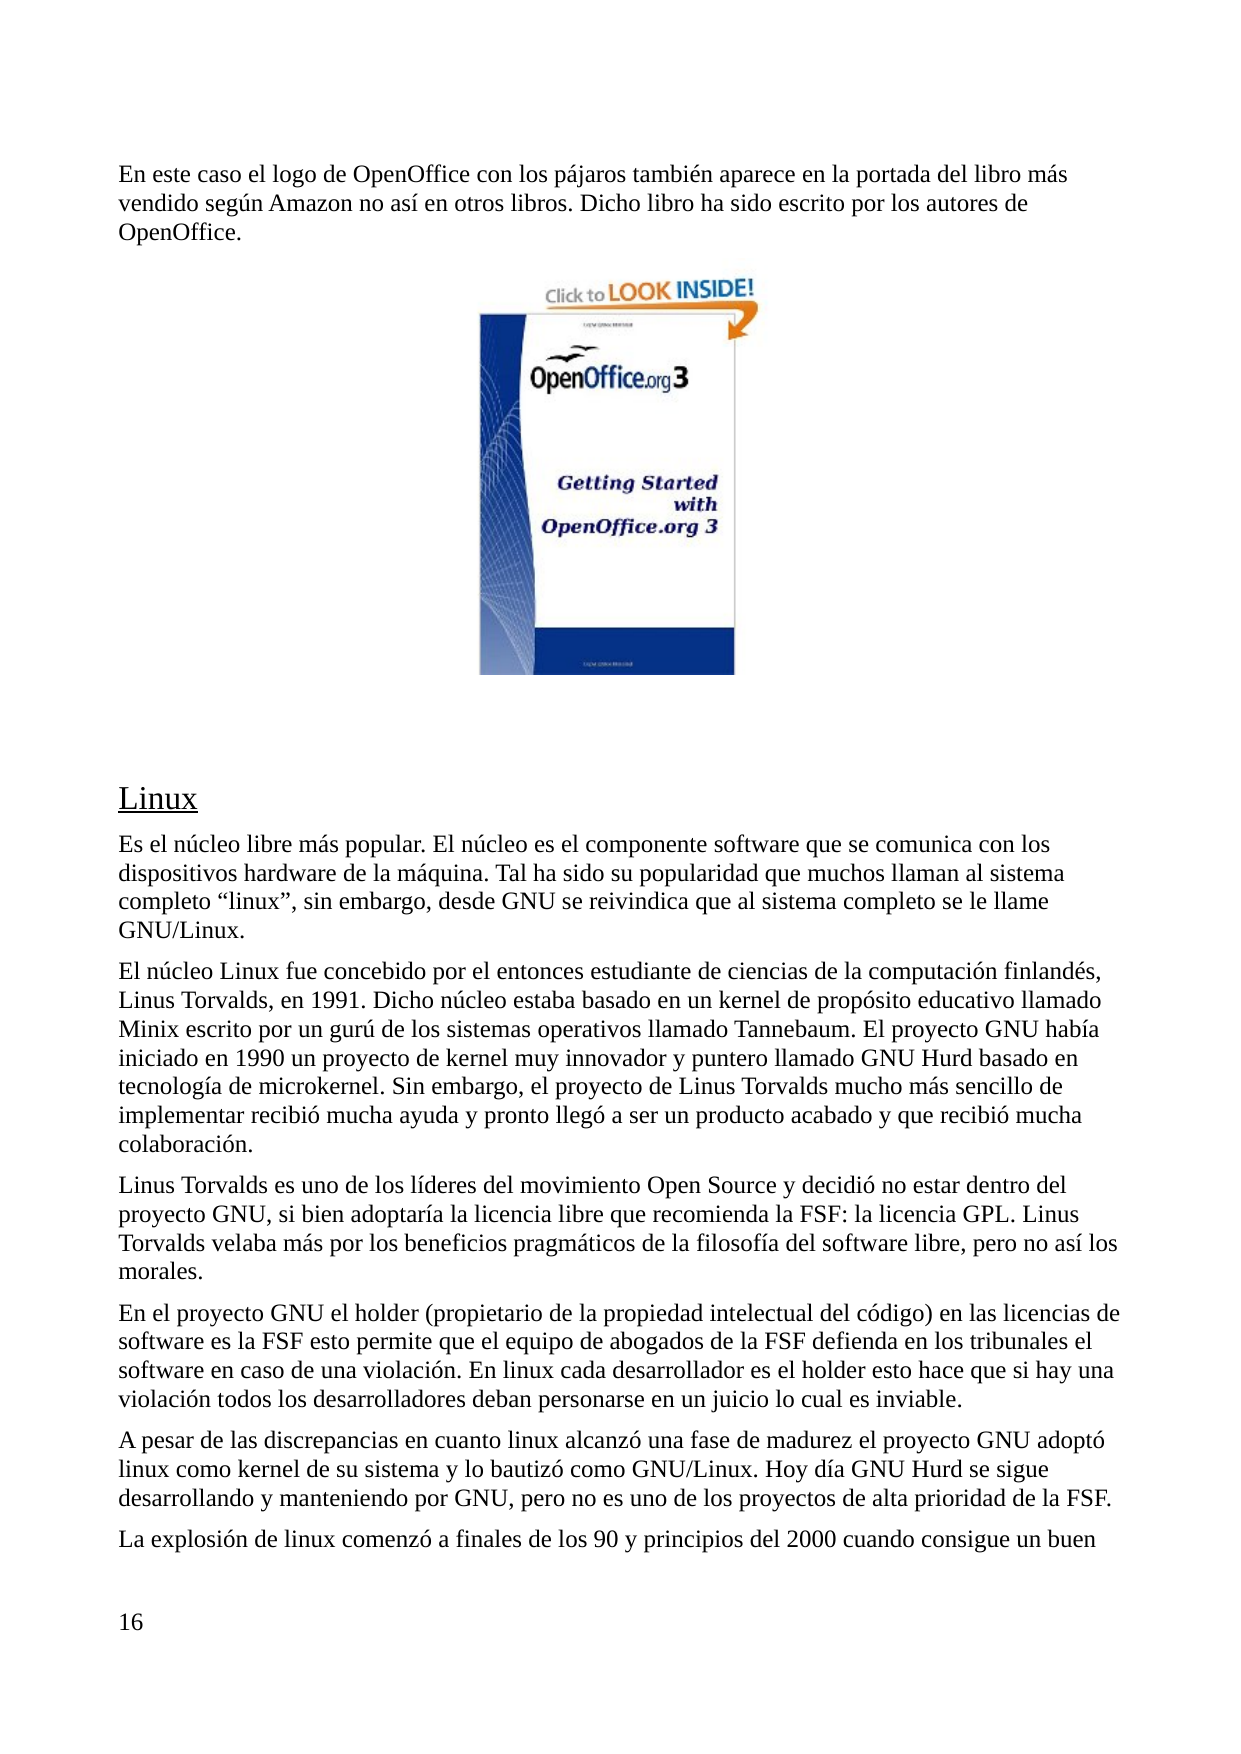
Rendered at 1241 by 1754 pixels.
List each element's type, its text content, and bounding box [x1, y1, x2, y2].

subtitle Linux [118, 778, 1122, 816]
text La explosión de linux comenzó a finales de los 90 y principios del 2000 cuando consigue un buen [118, 1524, 1122, 1553]
text A pesar de las discrepancias en cuanto linux alcanzó una fase de madurez el proyecto GNU adoptó linux como kernel de su sistema y lo bautizó como GNU/Linux. Hoy día GNU Hurd se sigue desarrollando y manteniendo por GNU, pero no es uno de los proyectos de alta prioridad de la FSF. [118, 1425, 1122, 1511]
picture [411, 258, 829, 675]
text Es el núcleo libre más popular. El núcleo es el componente software que se comunica con los dispositivos hardware de la máquina. Tal ha sido su popularidad que muchos llaman al sistema completo “linux”, sin embargo, desde GNU se reivindica que al sistema completo se le llame GNU/Linux. [118, 829, 1122, 944]
text En este caso el logo de OpenOffice con los pájaros también aparece en la portada del libro más vendido según Amazon no así en otros libros. Dicho libro ha sido escrito por los autores de OpenOffice. [118, 159, 1122, 246]
text En el proyecto GNU el holder (propietario de la propiedad intelectual del código) en las licencias de software es la FSF esto permite que el equipo de abogados de la FSF defienda en los tribunales el software en caso de una violación. En linux cada desarrollador es el holder esto hace que si hay una violación todos los desarrolladores deban personarse en un juicio lo cual es inviable. [118, 1298, 1122, 1413]
text El núcleo Linux fue concebido por el entonces estudiante de ciencias de la computación finlandés, Linus Torvalds, en 1991. Dicho núcleo estaba basado en un kernel de propósito educativo llamado Minix escrito por un gurú de los sistemas operativos llamado Tannebaum. El proyecto GNU había iniciado en 1990 un proyecto de kernel muy innovador y puntero llamado GNU Hurd basado en tecnología de microkernel. Sin embargo, el proyecto de Linus Torvalds mucho más sencillo de implementar recibió mucha ayuda y pronto llegó a ser un producto acabado y que recibió mucha colaboración. [118, 956, 1122, 1158]
text Linus Torvalds es uno de los líderes del movimiento Open Source y decidió no estar dentro del proyecto GNU, si bien adoptaría la licencia libre que recomienda la FSF: la licencia GPL. Linus Torvalds velaba más por los beneficios pragmáticos de la filosofía del software libre, pero no así los morales. [118, 1170, 1122, 1285]
